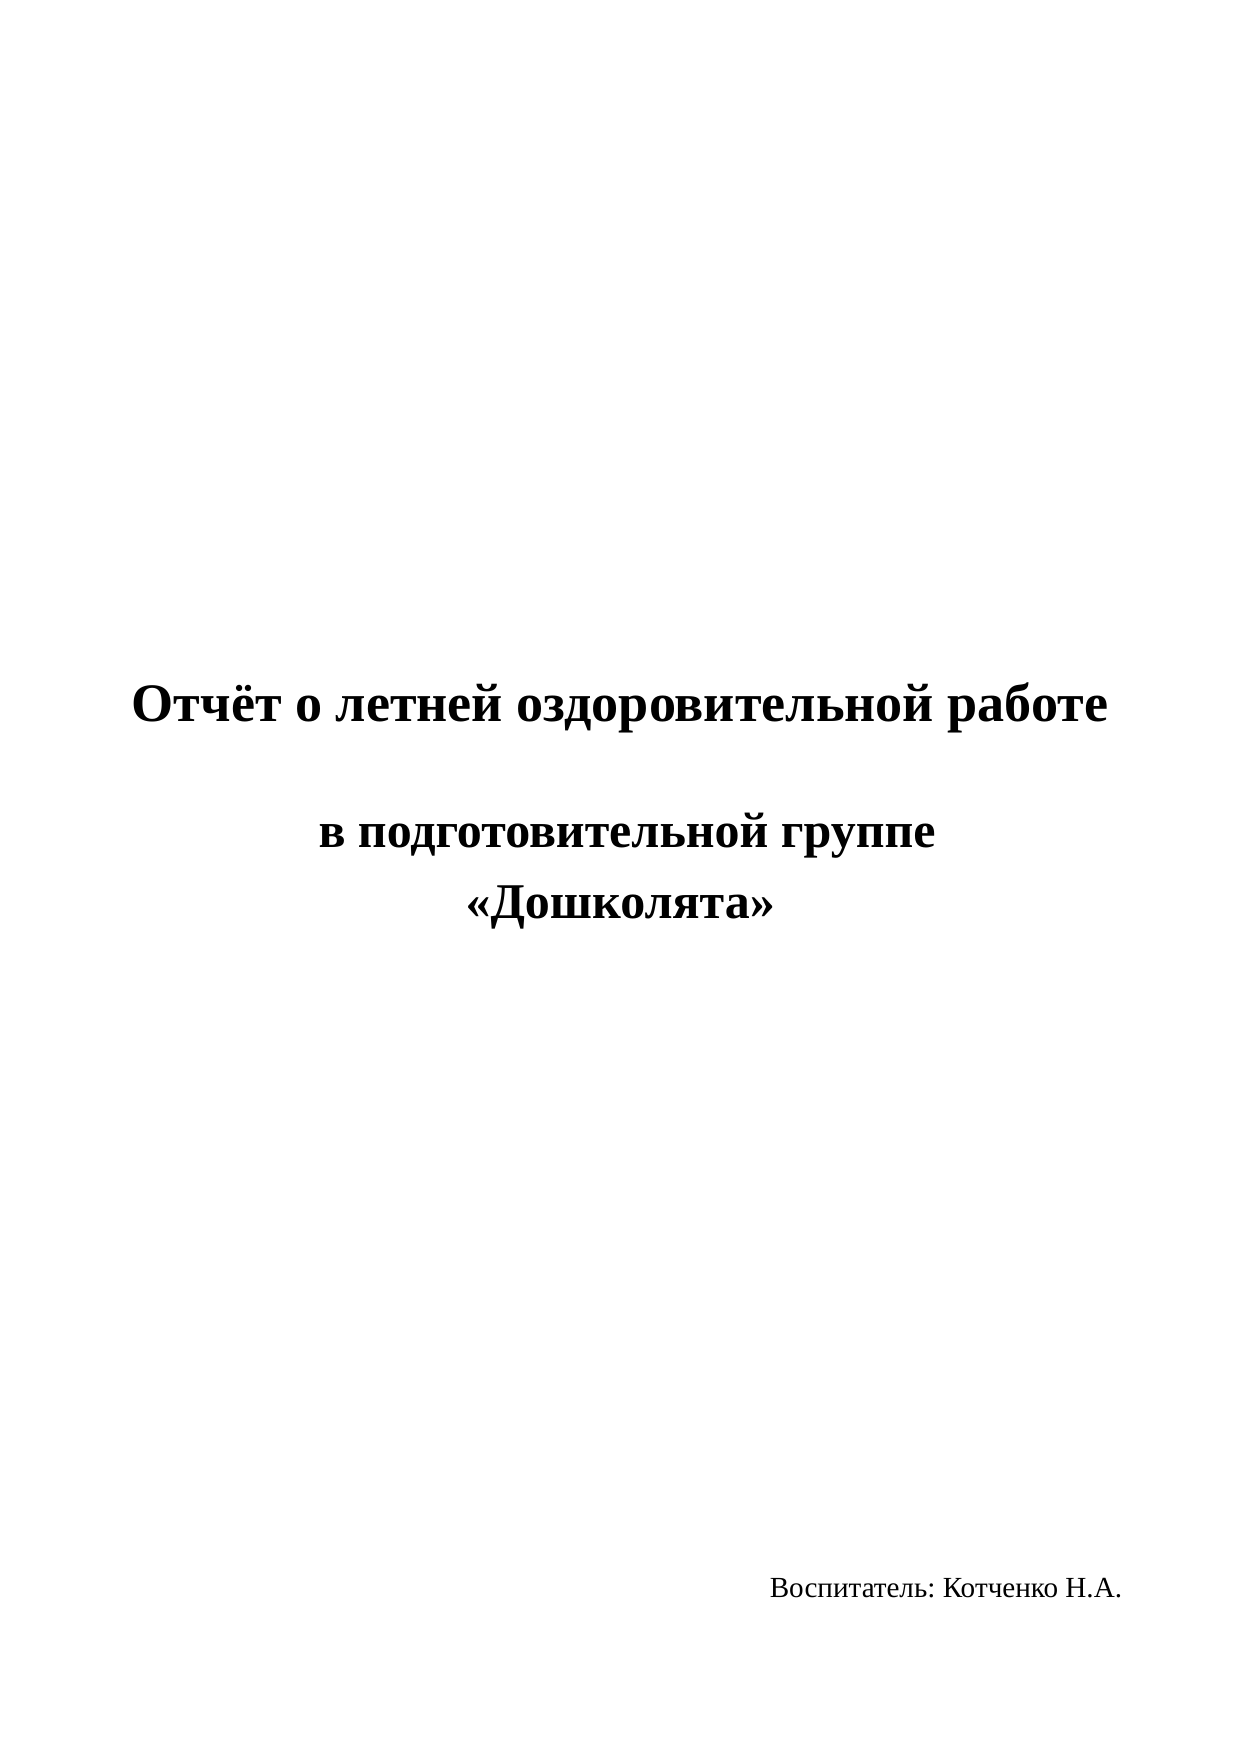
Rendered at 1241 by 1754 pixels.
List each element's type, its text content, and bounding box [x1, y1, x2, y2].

text Отчёт о летней оздоровительной работе [118, 671, 1122, 733]
text Воспитатель: Котченко Н.А. [118, 1571, 1122, 1604]
text в подготовительной группе [118, 797, 1122, 859]
text «Дошколята» [118, 871, 1122, 929]
